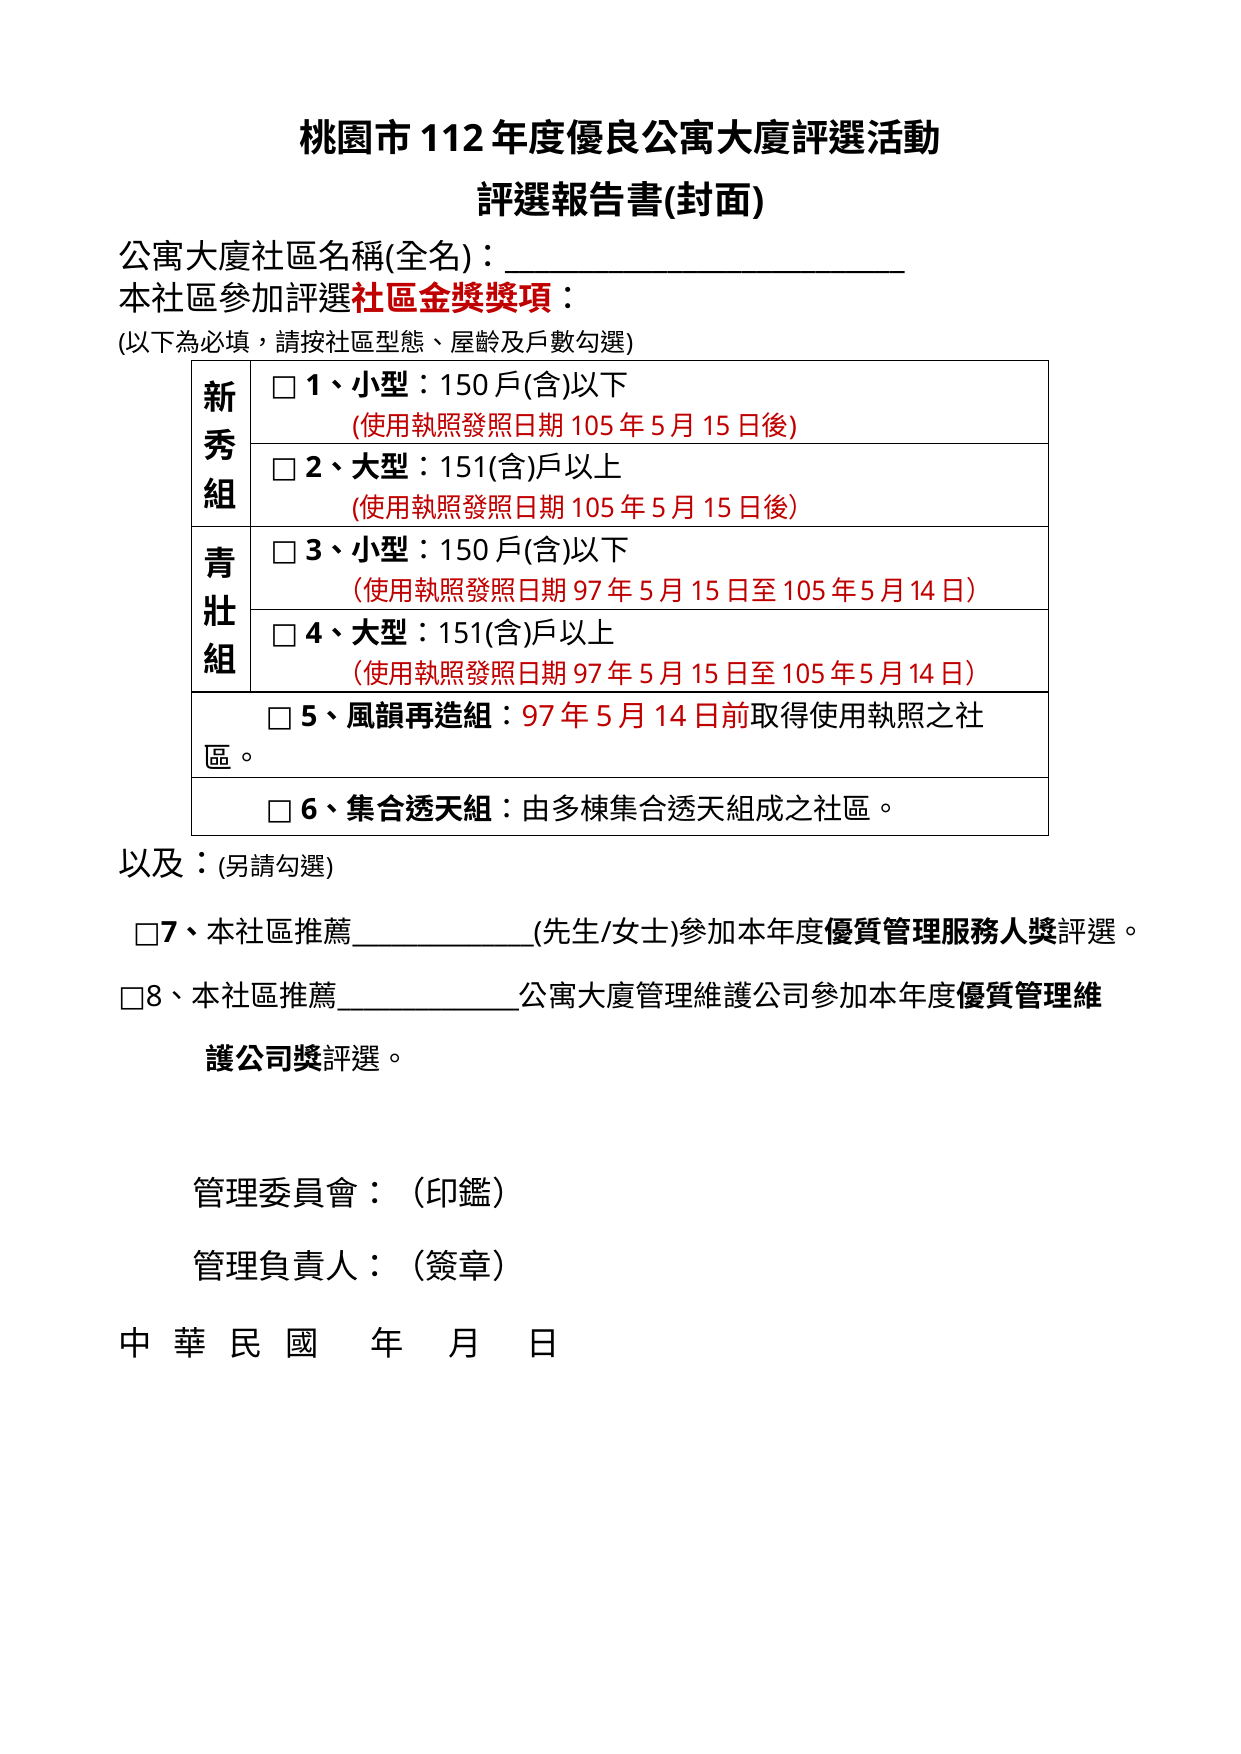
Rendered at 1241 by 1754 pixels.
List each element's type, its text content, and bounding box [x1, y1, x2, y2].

text □8、本社區推薦______________公寓大廈管理維護公司參加本年度優質管理維護公司獎評選。 [118, 972, 1122, 1078]
table_header 新秀組 [192, 361, 250, 526]
table_cell □ 4、大型：151(含)戶以上 （使用執照發照日期 97年5月15日至105年 5月 14日） [251, 610, 1048, 691]
table_cell □ 2、大型：151(含)戶以上 (使用執照發照日期 105年5月15日後） [251, 444, 1048, 526]
text 中 華 民 國 年 月 日 [118, 1317, 1122, 1365]
text 評選報告書(封面) [118, 170, 1122, 225]
table_header □ 1、小型：150戶(含)以下 (使用執照發照日期 105年5月15日後) [251, 361, 1048, 443]
table_cell □ 6、集合透天組：由多棟集合透天組成之社區。 [192, 778, 1048, 835]
text 管理負責人：（簽章） [118, 1239, 1122, 1288]
table_cell □ 3、小型：150戶(含)以下 （使用執照發照日期 97年5月15日至105年 5月 14日） [251, 527, 1048, 608]
text 桃園市112年度優良公寓大廈評選活動 [118, 118, 1122, 160]
text 本社區參加評選社區金獎獎項： (以下為必填，請按社區型態、屋齡及戶數勾選) [118, 277, 1122, 360]
text 管理委員會：（印鑑） [118, 1167, 1122, 1215]
table_cell □ 5、風韻再造組：97年5月14日前取得使用執照之社區。 [192, 693, 1048, 777]
text 公寓大廈社區名稱(全名)：___________________________ [118, 235, 1122, 277]
text 以及：(另請勾選) [118, 836, 1122, 884]
table_cell 青壯組 [192, 527, 250, 691]
text □7、本社區推薦______________(先生/女士)參加本年度優質管理服務人獎評選。 [133, 908, 1122, 951]
